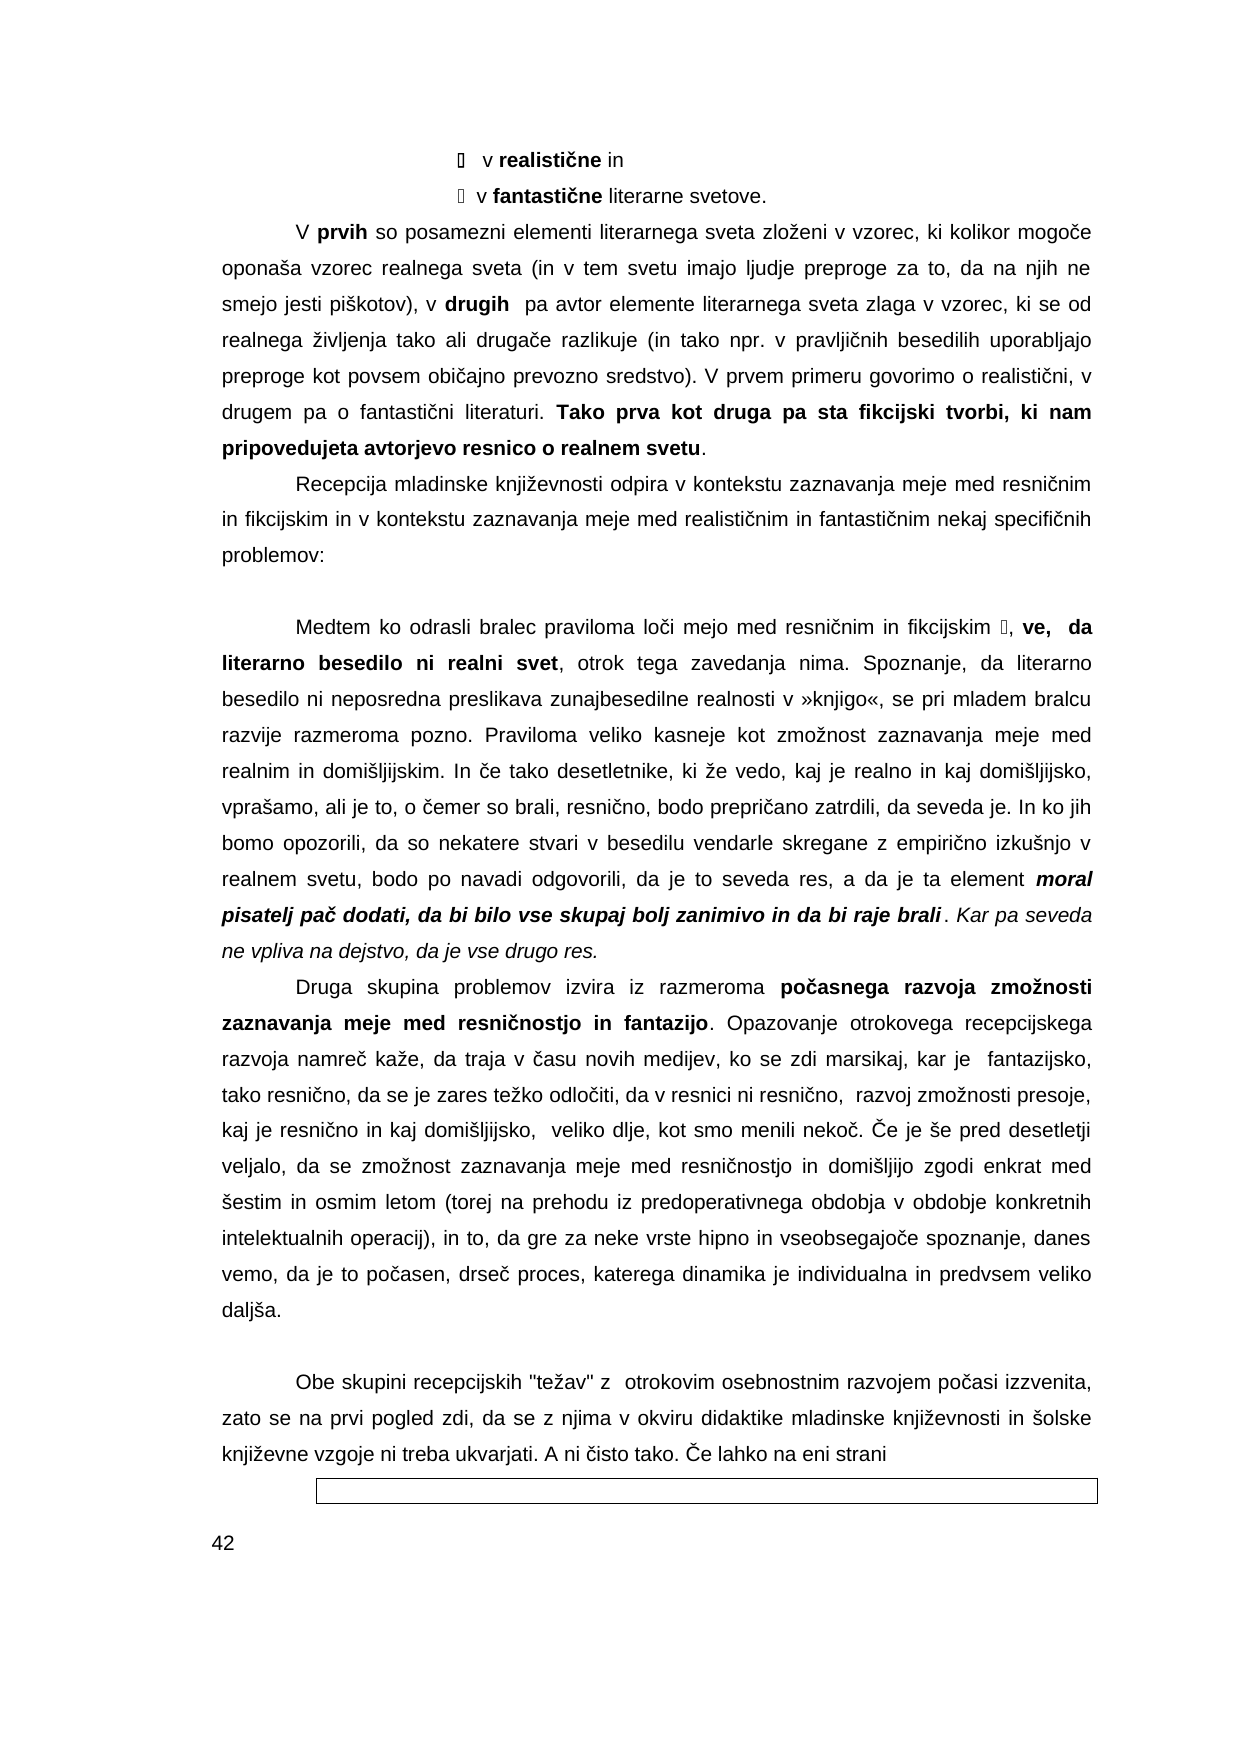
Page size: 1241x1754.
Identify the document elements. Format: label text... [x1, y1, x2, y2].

text Recepcija mladinske književnosti odpira v kontekstu zaznavanja meje med resničnim in fikcijskim in v kontekstu zaznavanja meje med realističnim in fantastičnim nekaj specifičnih problemov: [222, 471, 1092, 567]
text Obe skupini recepcijskih "težav" z otrokovim osebnostnim razvojem počasi izzvenita, zato se na prvi pogled zdi, da se z njima v okviru didaktike mladinske književnosti in šolske književne vzgoje ni treba ukvarjati. A ni čisto tako. Če lahko na eni strani [222, 1370, 1092, 1466]
text Druga skupina problemov izvira iz razmeroma počasnega razvoja zmožnosti zaznavanja meje med resničnostjo in fantazijo. Opazovanje otrokovega recepcijskega razvoja namreč kaže, da traja v času novih medijev, ko se zdi marsikaj, kar je fantazijsko, tako resnično, da se je zares težko odločiti, da v resnici ni resnično, razvoj zmožnosti presoje, kaj je resnično in kaj domišljijsko, veliko dlje, kot smo menili nekoč. Če je še pred desetletji veljalo, da se zmožnost zaznavanja meje med resničnostjo in domišljijo zgodi enkrat med šestim in osmim letom (torej na prehodu iz predoperativnega obdobja v obdobje konkretnih intelektualnih operacij), in to, da gre za neke vrste hipno in vseobsegajoče spoznanje, danes vemo, da je to počasen, drseč proces, katerega dinamika je individualna in predvsem veliko daljša. [222, 974, 1092, 1322]
text V prvih so posamezni elementi literarnega sveta zloženi v vzorec, ki kolikor mogoče oponaša vzorec realnega sveta (in v tem svetu imajo ljudje preproge za to, da na njih ne smejo jesti piškotov), v drugih pa avtor elemente literarnega sveta zlaga v vzorec, ki se od realnega življenja tako ali drugače razlikuje (in tako npr. v pravljičnih besedilih uporabljajo preproge kot povsem običajno prevozno sredstvo). V prvem primeru govorimo o realistični, v drugem pa o fantastični literaturi. Tako prva kot druga pa sta fikcijski tvorbi, ki nam pripovedujeta avtorjevo resnico o realnem svetu. [222, 220, 1092, 459]
table_header [136, 1478, 316, 1503]
table_header [317, 1479, 1097, 1503]
text  v fantastične literarne svetove. [222, 184, 1092, 208]
text  v realistične in [222, 148, 1092, 172]
text Medtem ko odrasli bralec praviloma loči mejo med resničnim in fikcijskim , ve, da literarno besedilo ni realni svet, otrok tega zavedanja nima. Spoznanje, da literarno besedilo ni neposredna preslikava zunajbesedilne realnosti v »knjigo«, se pri mladem bralcu razvije razmeroma pozno. Praviloma veliko kasneje kot zmožnost zaznavanja meje med realnim in domišljijskim. In če tako desetletnike, ki že vedo, kaj je realno in kaj domišljijsko, vprašamo, ali je to, o čemer so brali, resnično, bodo prepričano zatrdili, da seveda je. In ko jih bomo opozorili, da so nekatere stvari v besedilu vendarle skregane z empirično izkušnjo v realnem svetu, bodo po navadi odgovorili, da je to seveda res, a da je ta element moral pisatelj pač dodati, da bi bilo vse skupaj bolj zanimivo in da bi raje brali. Kar pa seveda ne vpliva na dejstvo, da je vse drugo res. [222, 615, 1092, 963]
